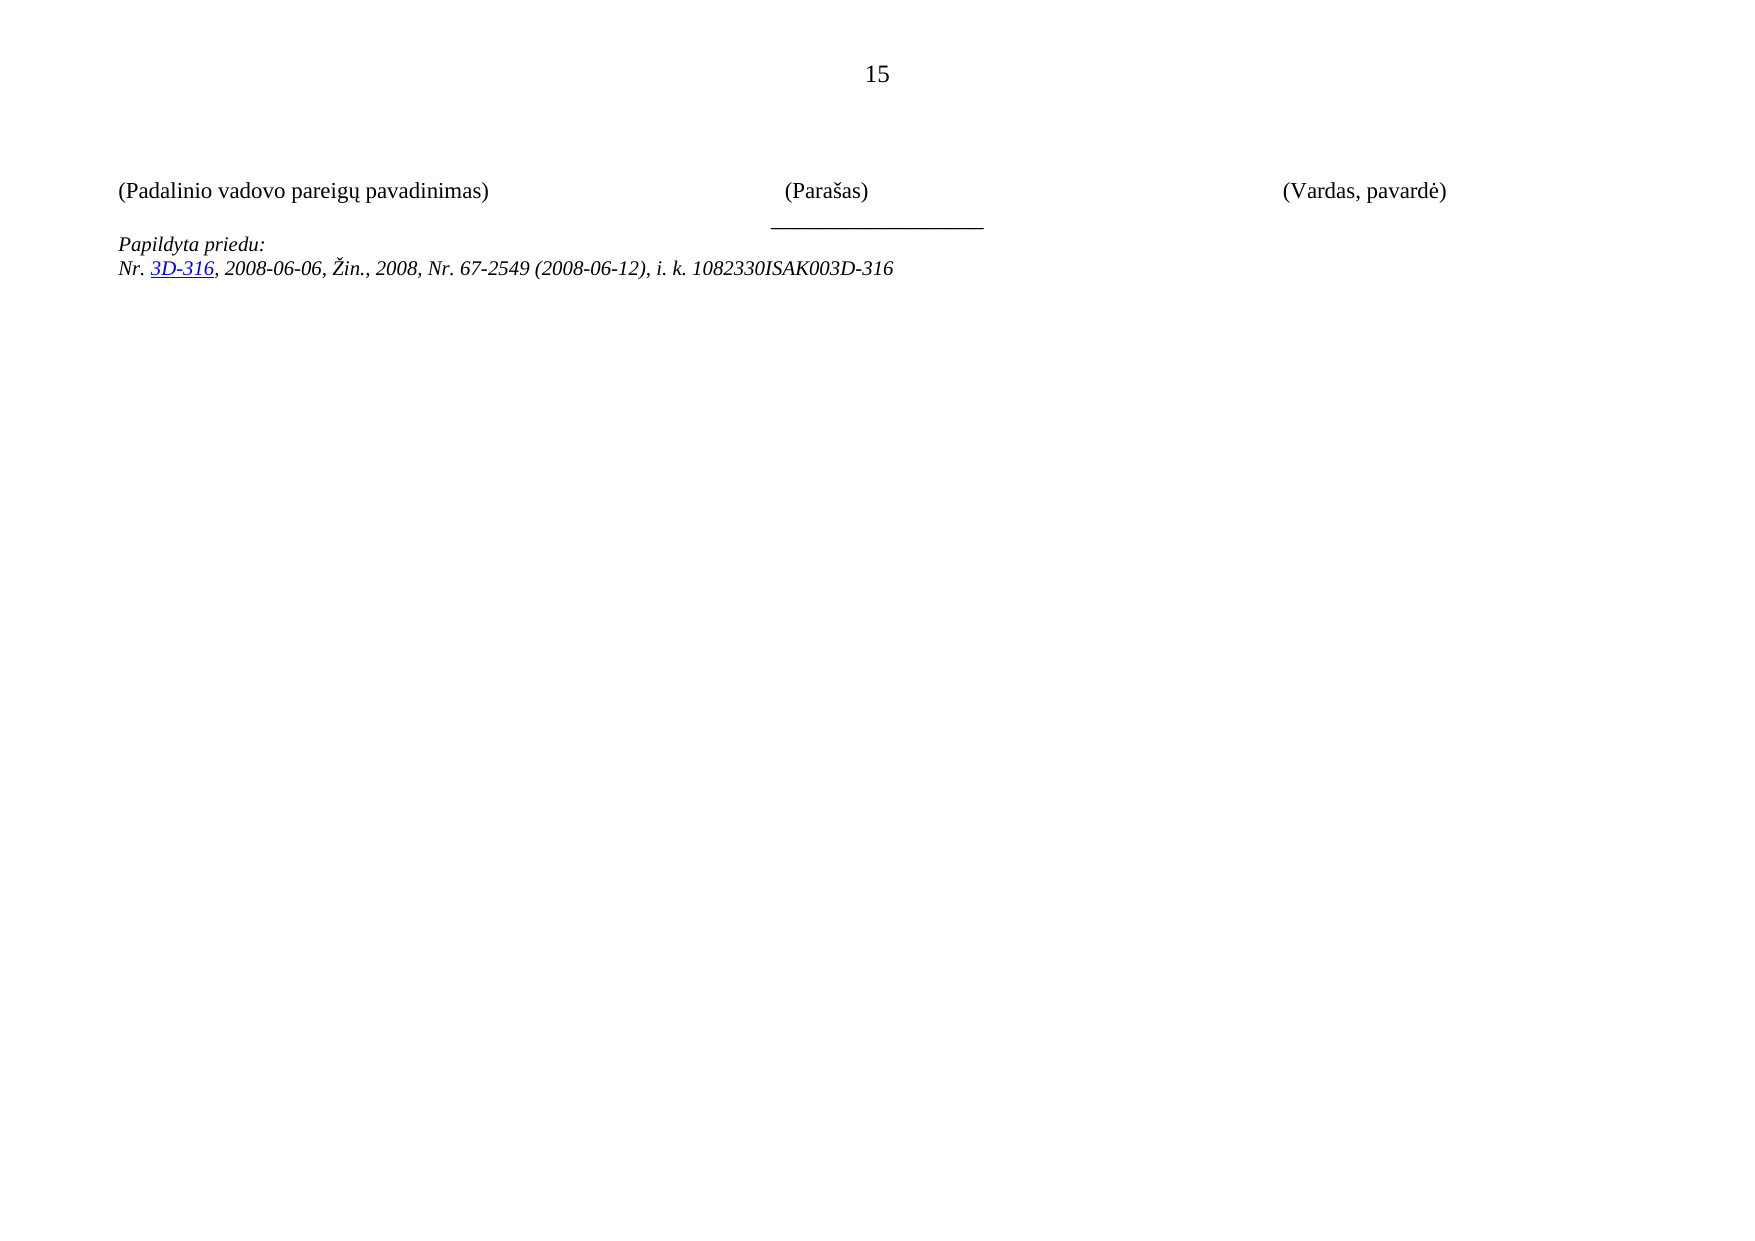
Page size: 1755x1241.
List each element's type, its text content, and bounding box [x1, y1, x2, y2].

text (Padalinio vadovo pareigų pavadinimas) (Parašas) (Vardas, pavardė) [118, 177, 1636, 203]
text Papildyta priedu: [118, 232, 1636, 256]
text _________________ [118, 203, 1636, 232]
text Nr. 3D-316, 2008-06-06, Žin., 2008, Nr. 67-2549 (2008-06-12), i. k. 1082330ISAK003D-316 [118, 256, 1636, 280]
